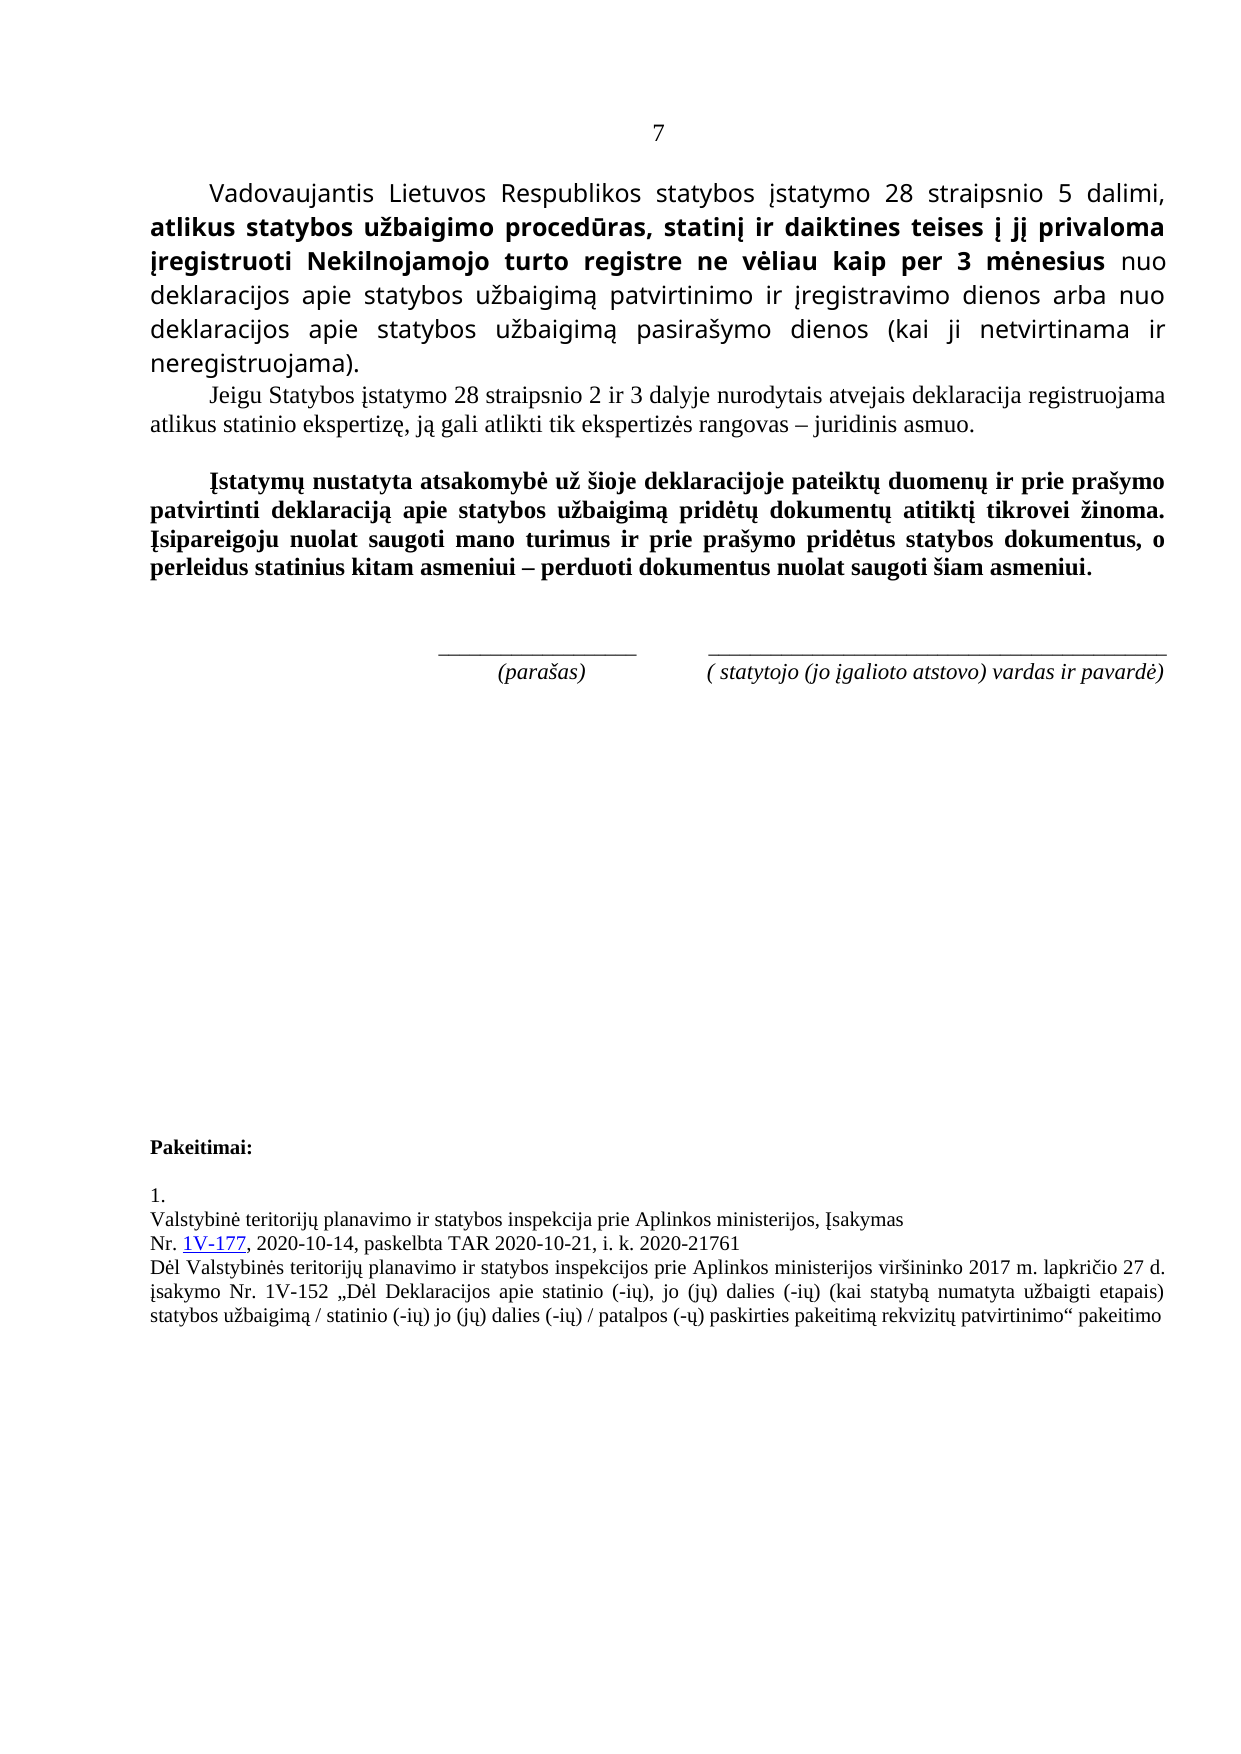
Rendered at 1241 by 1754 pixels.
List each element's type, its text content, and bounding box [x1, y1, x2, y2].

text 1. [150, 1183, 1167, 1207]
text Valstybinė teritorijų planavimo ir statybos inspekcija prie Aplinkos ministerijos, Įsakymas [150, 1207, 1167, 1231]
text Vadovaujantis Lietuvos Respublikos statybos įstatymo 28 straipsnio 5 dalimi, atlikus statybos užbaigimo procedūras, statinį ir daiktines teises į jį privaloma įregistruoti Nekilnojamojo turto registre ne vėliau kaip per 3 mėnesius nuo deklaracijos apie statybos užbaigimą patvirtinimo ir įregistravimo dienos arba nuo deklaracijos apie statybos užbaigimą pasirašymo dienos (kai ji netvirtinama ir neregistruojama). [150, 176, 1167, 380]
text Pakeitimai: [150, 1135, 1167, 1159]
text ___________________ ____________________________________________ [150, 634, 1167, 658]
text Įstatymų nustatyta atsakomybė už šioje deklaracijoje pateiktų duomenų ir prie prašymo patvirtinti deklaraciją apie statybos užbaigimą pridėtų dokumentų atitiktį tikrovei žinoma. Įsipareigoju nuolat saugoti mano turimus ir prie prašymo pridėtus statybos dokumentus, o perleidus statinius kitam asmeniui – perduoti dokumentus nuolat saugoti šiam asmeniui. [150, 466, 1167, 581]
text Jeigu Statybos įstatymo 28 straipsnio 2 ir 3 dalyje nurodytais atvejais deklaracija registruojama atlikus statinio ekspertizę, ją gali atlikti tik ekspertizės rangovas – juridinis asmuo. [150, 380, 1167, 437]
text Dėl Valstybinės teritorijų planavimo ir statybos inspekcijos prie Aplinkos ministerijos viršininko 2017 m. lapkričio 27 d. įsakymo Nr. 1V-152 „Dėl Deklaracijos apie statinio (-ių), jo (jų) dalies (-ių) (kai statybą numatyta užbaigti etapais) statybos užbaigimą / statinio (-ių) jo (jų) dalies (-ių) / patalpos (-ų) paskirties pakeitimą rekvizitų patvirtinimo“ pakeitimo [150, 1255, 1167, 1327]
text (parašas) ( statytojo (jo įgalioto atstovo) vardas ir pavardė) [150, 658, 1167, 684]
text Nr. 1V-177, 2020-10-14, paskelbta TAR 2020-10-21, i. k. 2020-21761 [150, 1231, 1167, 1255]
